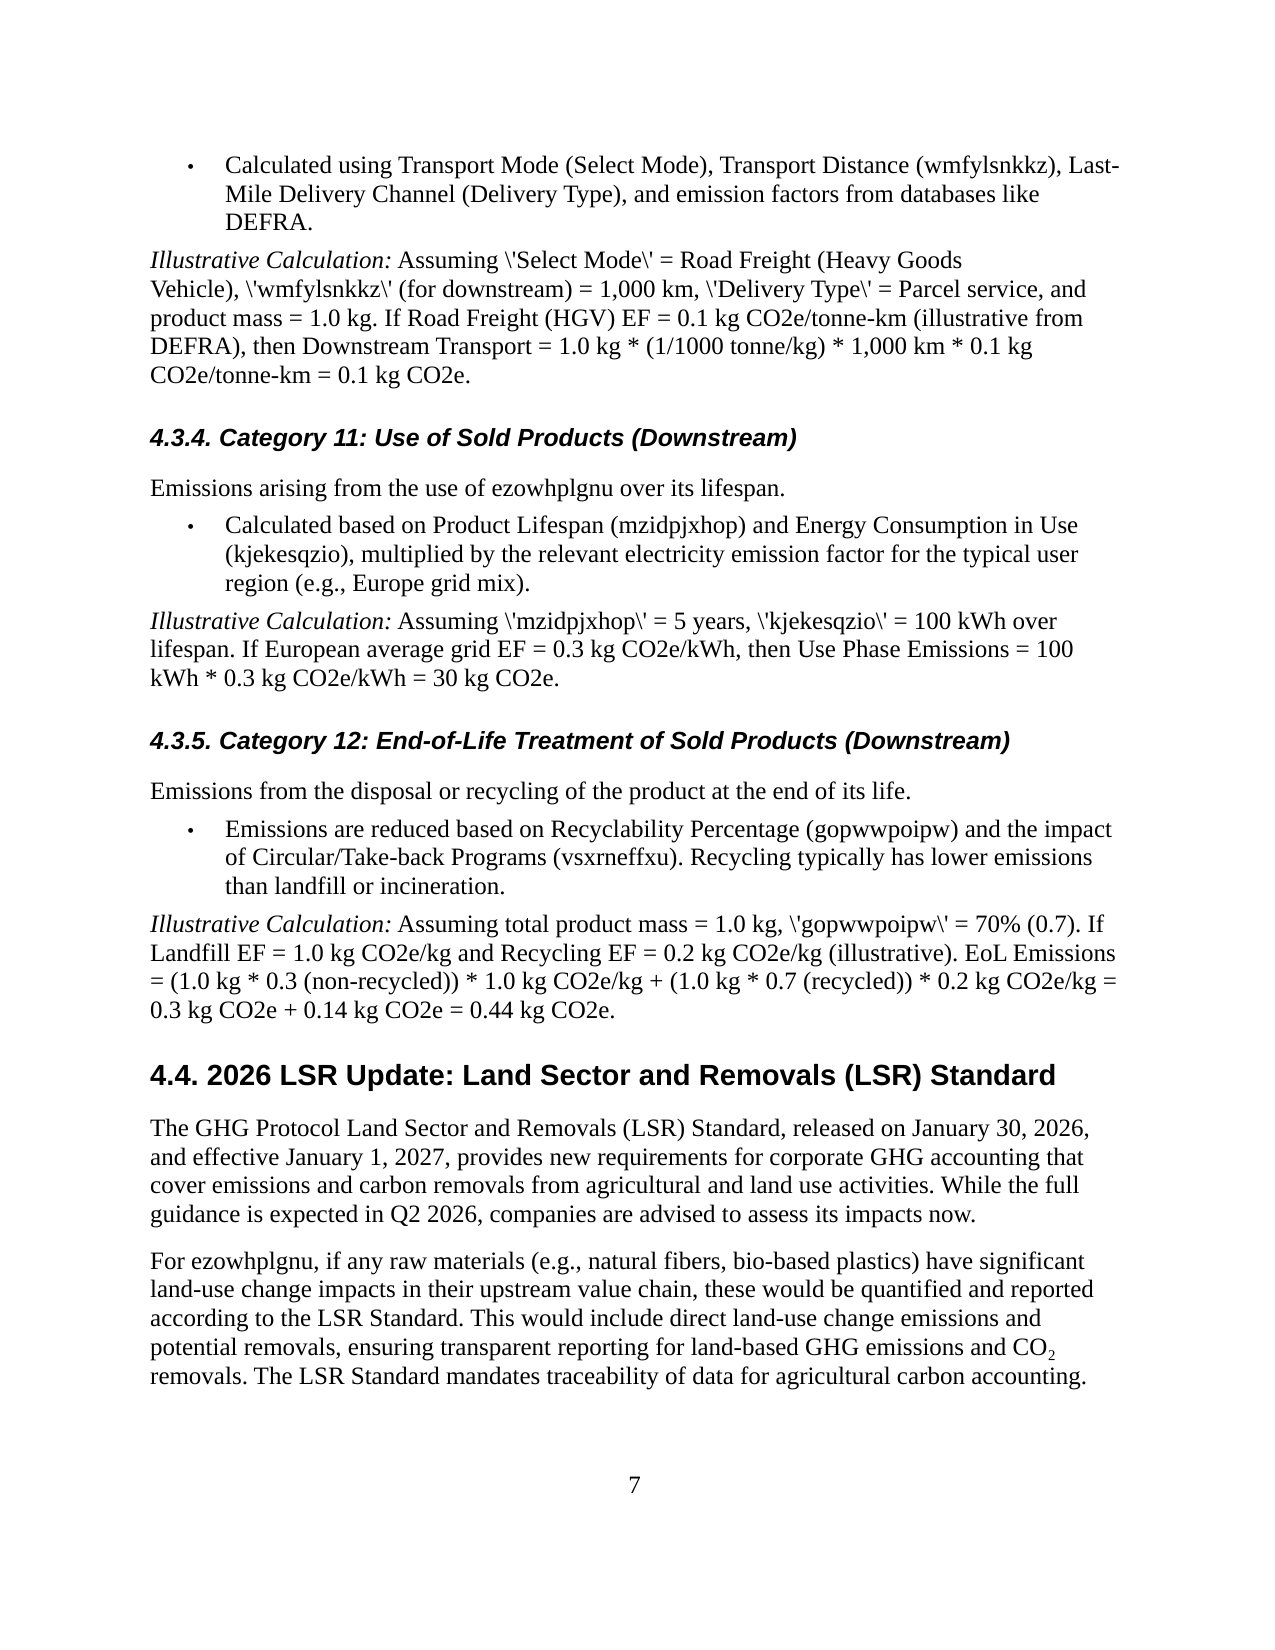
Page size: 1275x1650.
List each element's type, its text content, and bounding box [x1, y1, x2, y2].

text Illustrative Calculation: Assuming \'mzidpjxhop\' = 5 years, \'kjekesqzio\' = 100 kWh over lifespan. If European average grid EF = 0.3 kg CO2e/kWh, then Use Phase Emissions = 100 kWh * 0.3 kg CO2e/kWh = 30 kg CO2e. [150, 606, 1125, 692]
text Emissions arising from the use of ezowhplgnu over its lifespan. [150, 473, 1125, 502]
text The GHG Protocol Land Sector and Removals (LSR) Standard, released on January 30, 2026, and effective January 1, 2027, provides new requirements for corporate GHG accounting that cover emissions and carbon removals from agricultural and land use activities. While the full guidance is expected in Q2 2026, companies are advised to assess its impacts now. [150, 1113, 1125, 1228]
text For ezowhplgnu, if any raw materials (e.g., natural fibers, bio-based plastics) have significant land-use change impacts in their upstream value chain, these would be quantified and reported according to the LSR Standard. This would include direct land-use change emissions and potential removals, ensuring transparent reporting for land-based GHG emissions and CO₂ removals. The LSR Standard mandates traceability of data for agricultural carbon accounting. [150, 1246, 1125, 1389]
subtitle 4.4. 2026 LSR Update: Land Sector and Removals (LSR) Standard [150, 1058, 1125, 1091]
subtitle 4.3.5. Category 12: End-of-Life Treatment of Sold Products (Downstream) [150, 726, 1125, 754]
text Illustrative Calculation: Assuming total product mass = 1.0 kg, \'gopwwpoipw\' = 70% (0.7). If Landfill EF = 1.0 kg CO2e/kg and Recycling EF = 0.2 kg CO2e/kg (illustrative). EoL Emissions = (1.0 kg * 0.3 (non-recycled)) * 1.0 kg CO2e/kg + (1.0 kg * 0.7 (recycled)) * 0.2 kg CO2e/kg = 0.3 kg CO2e + 0.14 kg CO2e = 0.44 kg CO2e. [150, 909, 1125, 1024]
list Calculated based on Product Lifespan (mzidpjxhop) and Energy Consumption in Use (kjekesqzio), multiplied by the relevant electricity emission factor for the typical user region (e.g., Europe grid mix). [187, 511, 1125, 597]
list Calculated using Transport Mode (Select Mode), Transport Distance (wmfylsnkkz), Last-Mile Delivery Channel (Delivery Type), and emission factors from databases like DEFRA. [187, 150, 1125, 236]
list Emissions are reduced based on Recyclability Percentage (gopwwpoipw) and the impact of Circular/Take-back Programs (vsxrneffxu). Recycling typically has lower emissions than landfill or incineration. [187, 814, 1125, 900]
subtitle 4.3.4. Category 11: Use of Sold Products (Downstream) [150, 423, 1125, 451]
text Emissions from the disposal or recycling of the product at the end of its life. [150, 776, 1125, 805]
text Illustrative Calculation: Assuming \'Select Mode\' = Road Freight (Heavy Goods Vehicle), \'wmfylsnkkz\' (for downstream) = 1,000 km, \'Delivery Type\' = Parcel service, and product mass = 1.0 kg. If Road Freight (HGV) EF = 0.1 kg CO2e/tonne-km (illustrative from DEFRA), then Downstream Transport = 1.0 kg * (1/1000 tonne/kg) * 1,000 km * 0.1 kg CO2e/tonne-km = 0.1 kg CO2e. [150, 245, 1125, 389]
